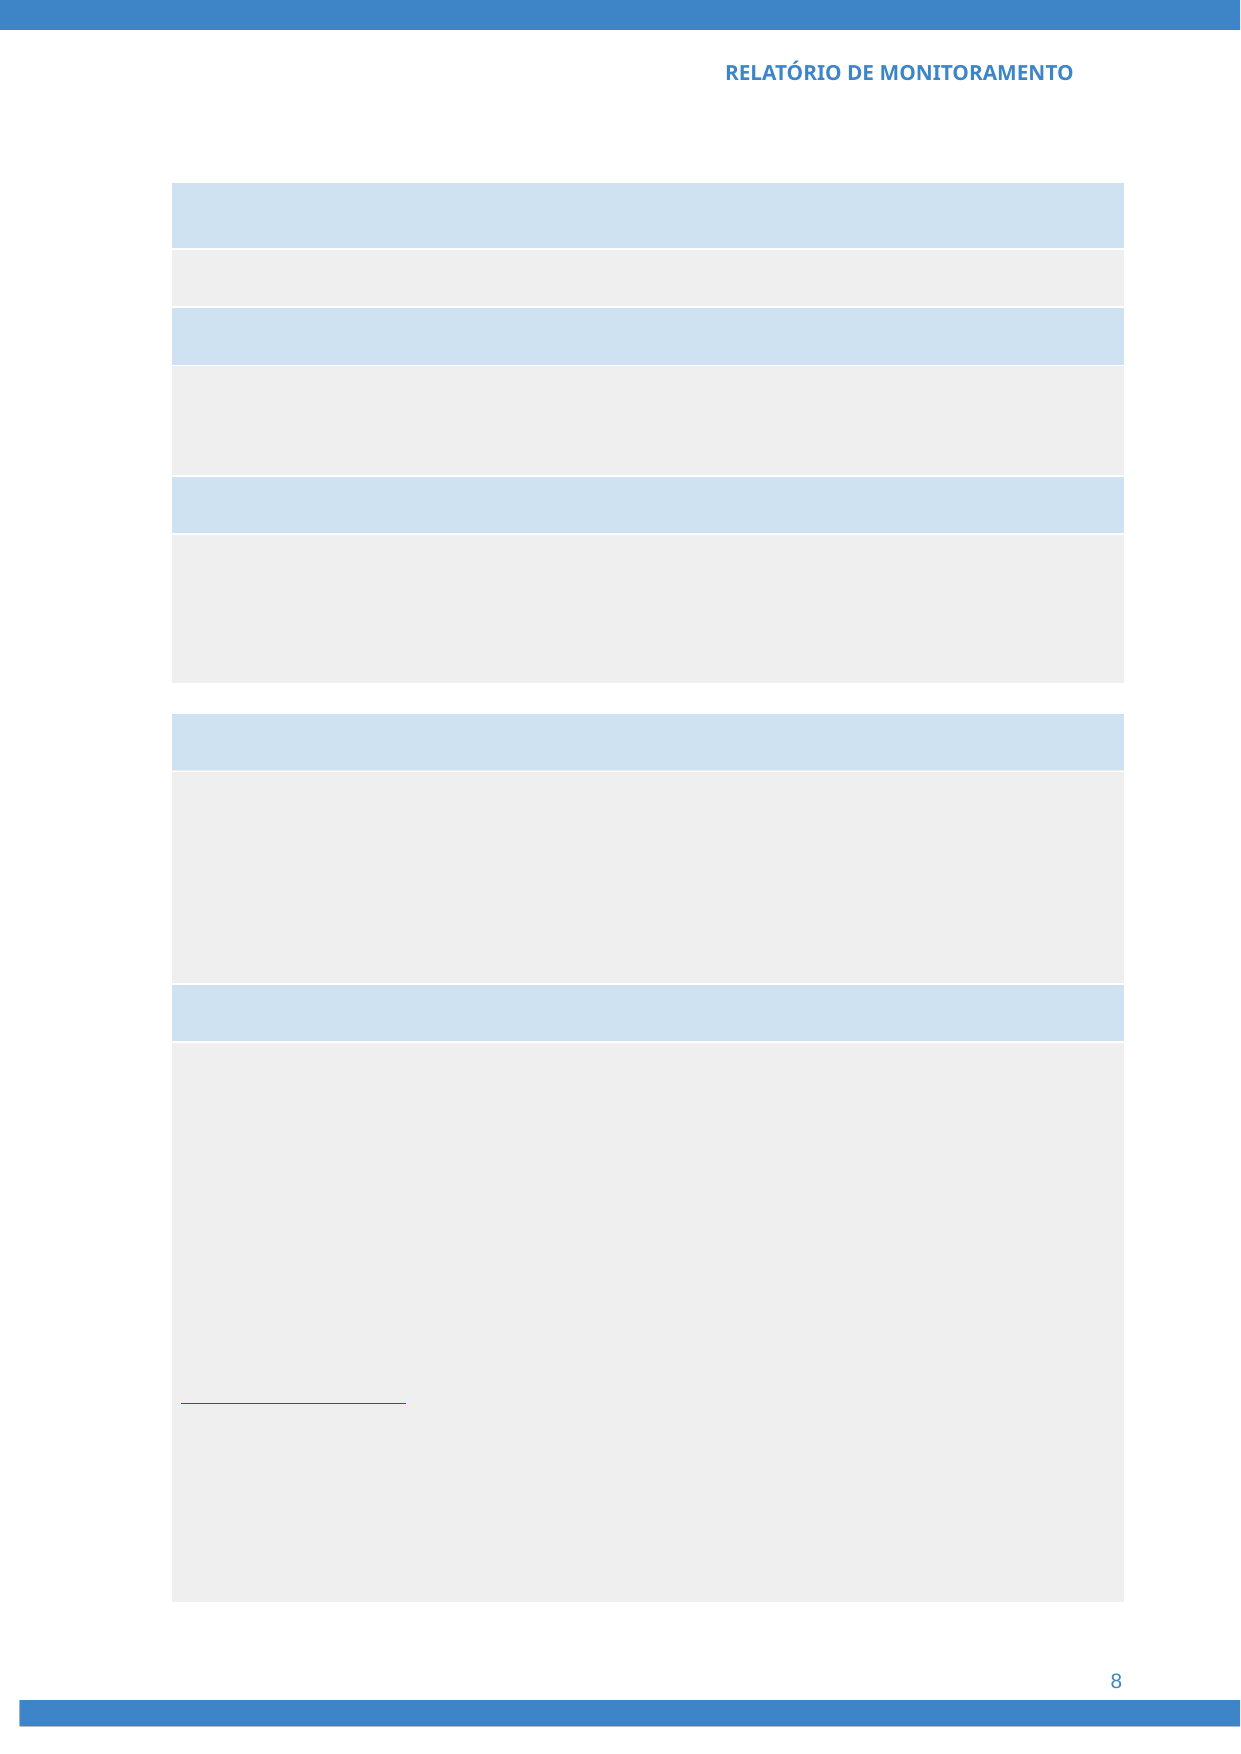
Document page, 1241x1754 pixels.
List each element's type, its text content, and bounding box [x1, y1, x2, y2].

text 8 [1110, 1669, 1154, 1693]
text Evidências: [1126, 196, 1154, 223]
picture [0, 0, 1241, 30]
text RELATÓRIO DE MONITORAMENTO [725, 58, 1154, 86]
text RECOMENDAÇÃO R7 [1126, 727, 1154, 753]
text Providências adotadas pela gestão: [1126, 998, 1154, 1024]
picture [0, 1700, 1241, 1753]
text Conclusão: [1126, 321, 1154, 348]
